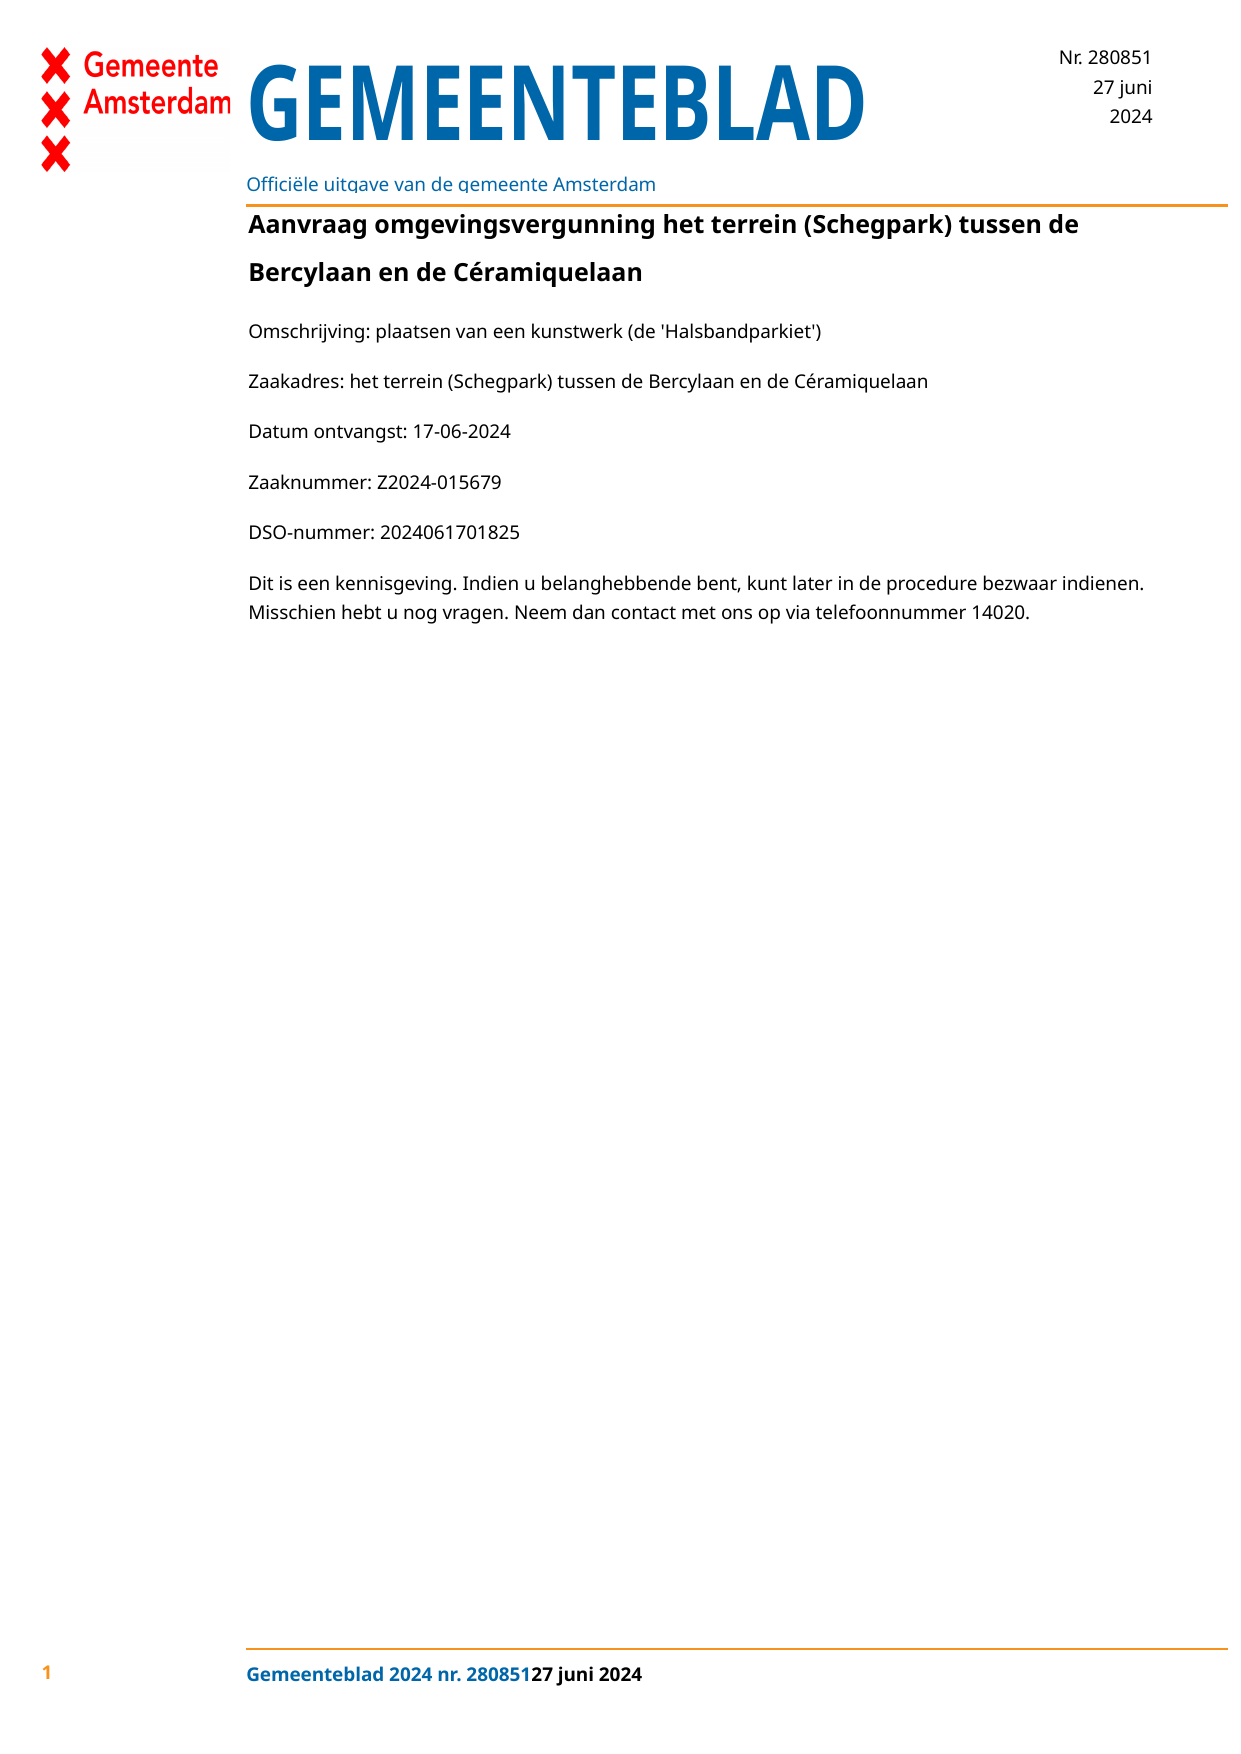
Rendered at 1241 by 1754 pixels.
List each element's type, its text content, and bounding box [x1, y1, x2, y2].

text Datum ontvangst: 17-06-2024 [248, 419, 1152, 444]
text DSO-nummer: 2024061701825 [248, 519, 1152, 545]
text Zaakadres: het terrein (Schegpark) tussen de Bercylaan en de Céramiquelaan [248, 368, 1152, 394]
picture [41, 47, 231, 172]
text Zaaknummer: Z2024-015679 [248, 469, 1152, 495]
text Aanvraag omgevingsvergunning het terrein (Schegpark) tussen de Bercylaan en de Céramiquelaan [248, 207, 1152, 288]
text Dit is een kennisgeving. Indien u belanghebbende bent, kunt later in de procedure bezwaar indienen. Misschien hebt u nog vragen. Neem dan contact met ons op via telefoonnummer 14020. [248, 570, 1152, 625]
text Omschrijving: plaatsen van een kunstwerk (de 'Halsbandparkiet') [248, 318, 1152, 344]
